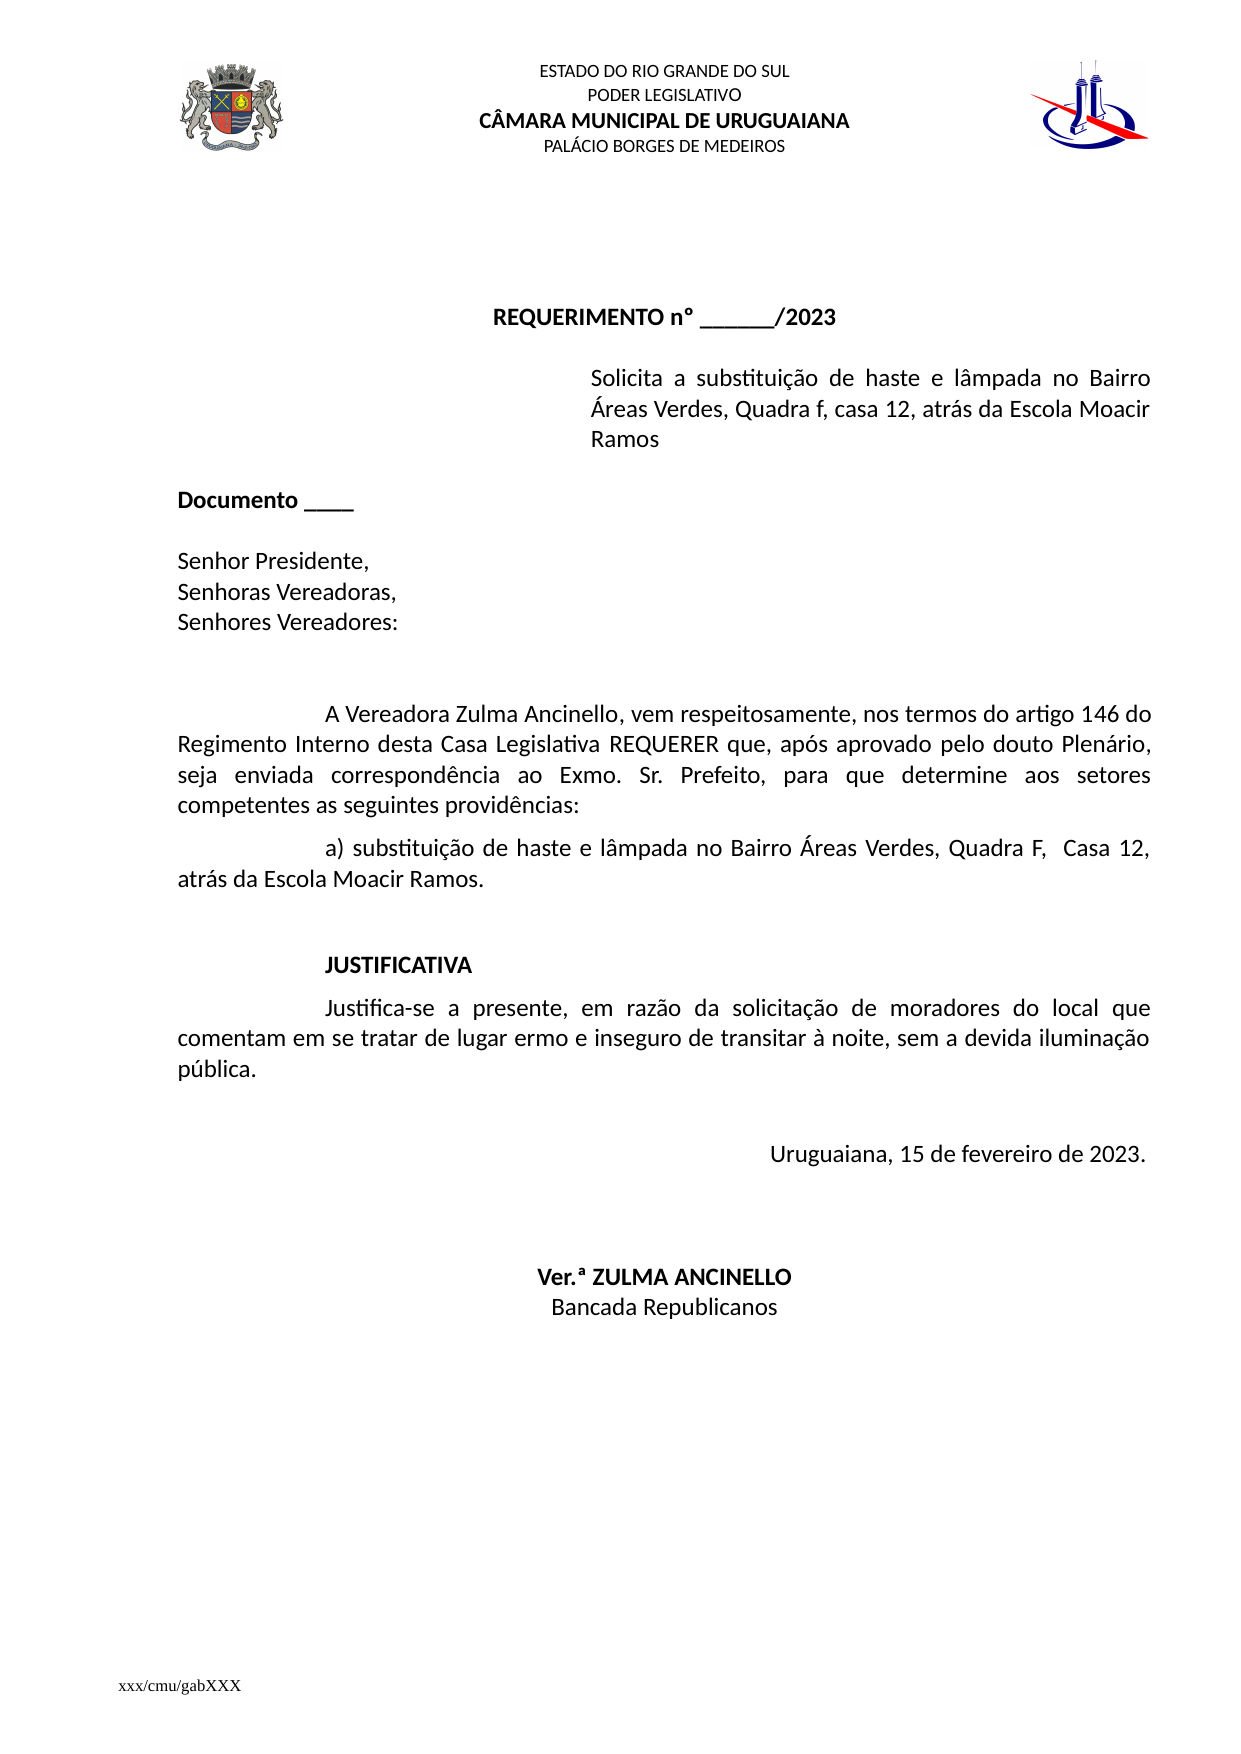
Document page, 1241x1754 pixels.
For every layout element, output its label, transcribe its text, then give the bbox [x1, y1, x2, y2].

text Bancada Republicanos [177, 1291, 1152, 1322]
text Senhor Presidente, [177, 545, 1152, 576]
text Senhoras Vereadoras, [177, 576, 1152, 606]
text Senhores Vereadores: [177, 606, 1152, 637]
text JUSTIFICATIVA [177, 949, 1152, 979]
text Uruguaiana, 15 de fevereiro de 2023. [177, 1139, 1152, 1169]
text Solicita a substituição de haste e lâmpada no Bairro Áreas Verdes, Quadra f, casa 12, atrás da Escola Moacir Ramos [591, 362, 1152, 454]
text a) substituição de haste e lâmpada no Bairro Áreas Verdes, Quadra F, Casa 12, atrás da Escola Moacir Ramos. [177, 832, 1152, 893]
text REQUERIMENTO nº ______/2023 [177, 301, 1152, 332]
text Ver.ª ZULMA ANCINELLO [177, 1261, 1152, 1291]
text A Vereadora Zulma Ancinello, vem respeitosamente, nos termos do artigo 146 do Regimento Interno desta Casa Legislativa REQUERER que, após aprovado pelo douto Plenário, seja enviada correspondência ao Exmo. Sr. Prefeito, para que determine aos setores competentes as seguintes providências: [177, 698, 1152, 820]
picture [179, 62, 285, 152]
picture [1030, 60, 1149, 149]
text Justifica-se a presente, em razão da solicitação de moradores do local que comentam em se tratar de lugar ermo e inseguro de transitar à noite, sem a devida iluminação pública. [177, 992, 1152, 1083]
text Documento ____ [177, 484, 1152, 515]
